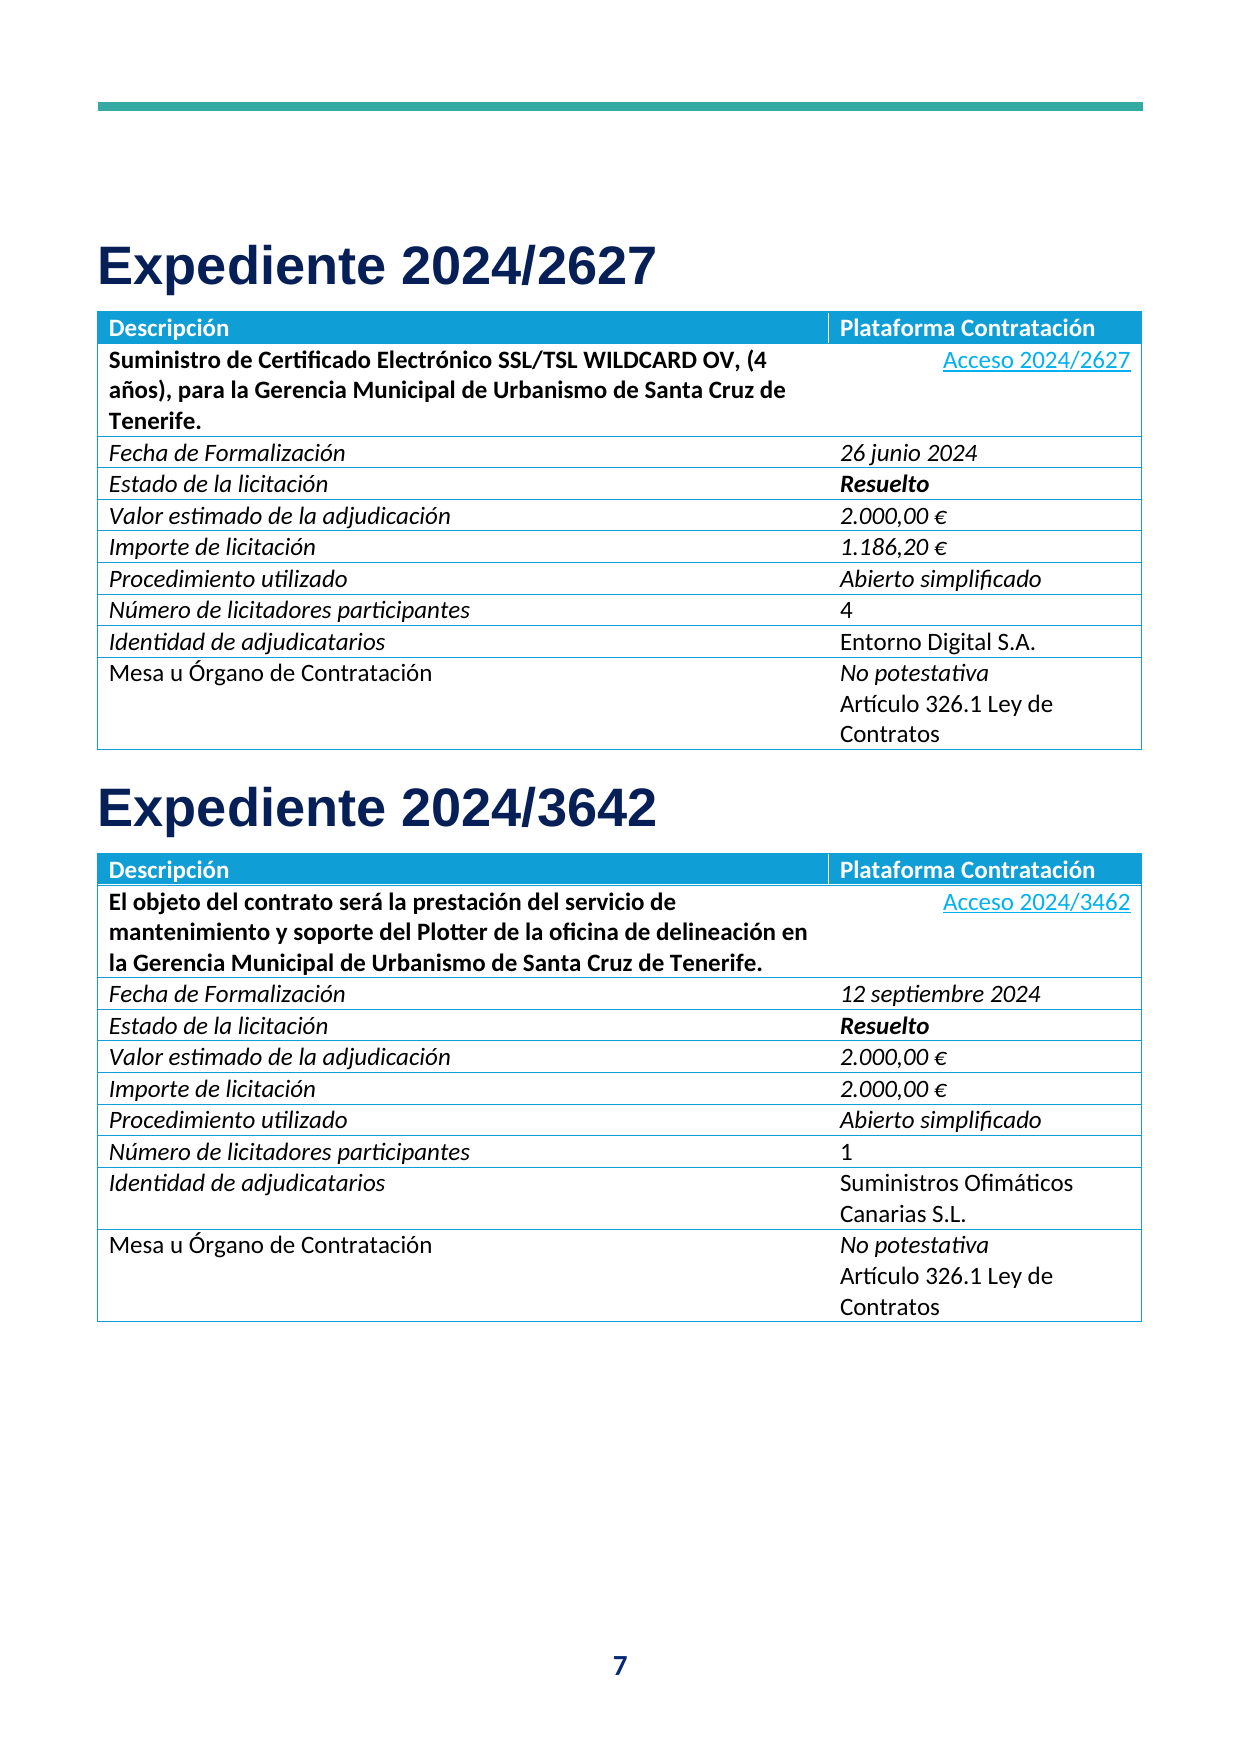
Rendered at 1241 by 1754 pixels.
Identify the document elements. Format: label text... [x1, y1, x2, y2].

table_cell 4 [829, 595, 1141, 625]
table_cell Procedimiento utilizado [98, 563, 828, 593]
table_cell 26 junio 2024 [829, 437, 1141, 467]
table_cell Fecha de Formalización [98, 978, 828, 1009]
table_header Descripción [98, 313, 828, 343]
table_cell Número de licitadores participantes [98, 1136, 828, 1167]
table_cell Importe de licitación [98, 1073, 828, 1103]
table_header Descripción [98, 854, 828, 884]
table_cell Valor estimado de la adjudicación [98, 1041, 828, 1072]
table_cell Mesa u Órgano de Contratación [98, 658, 828, 749]
table_header Plataforma Contratación [829, 854, 1141, 884]
table_cell Número de licitadores participantes [98, 595, 828, 625]
table_cell Fecha de Formalización [98, 437, 828, 467]
table_cell Suministros Ofimáticos Canarias S.L. [829, 1168, 1141, 1229]
table_cell Resuelto [829, 1010, 1141, 1040]
table_cell Resuelto [829, 468, 1141, 499]
table_cell Acceso 2024/3462 [829, 886, 1141, 977]
subtitle Expediente 2024/2627 [97, 234, 1143, 296]
table_cell Procedimiento utilizado [98, 1105, 828, 1135]
table_cell 1 [829, 1136, 1141, 1167]
table_cell Identidad de adjudicatarios [98, 626, 828, 657]
table_cell Estado de la licitación [98, 468, 828, 499]
table_cell Valor estimado de la adjudicación [98, 500, 828, 530]
table_cell Abierto simplificado [829, 563, 1141, 593]
table_cell No potestativa Artículo 326.1 Ley de Contratos [829, 1230, 1141, 1321]
table_cell El objeto del contrato será la prestación del servicio de mantenimiento y soporte del Plotter de la oficina de delineación en la Gerencia Municipal de Urbanismo de Santa Cruz de Tenerife. [98, 886, 828, 977]
table_cell 2.000,00 € [829, 1041, 1141, 1072]
subtitle Expediente 2024/3642 [97, 775, 1143, 837]
table_cell Mesa u Órgano de Contratación [98, 1230, 828, 1321]
table_header Plataforma Contratación [829, 313, 1141, 343]
table_cell 2.000,00 € [829, 500, 1141, 530]
table_cell Acceso 2024/2627 [829, 344, 1141, 436]
table_cell Identidad de adjudicatarios [98, 1168, 828, 1229]
table_cell Abierto simplificado [829, 1105, 1141, 1135]
table_cell Importe de licitación [98, 531, 828, 562]
table_cell Entorno Digital S.A. [829, 626, 1141, 657]
table_cell 12 septiembre 2024 [829, 978, 1141, 1009]
table_cell Suministro de Certificado Electrónico SSL/TSL WILDCARD OV, (4 años), para la Gerencia Municipal de Urbanismo de Santa Cruz de Tenerife. [98, 344, 828, 436]
table_cell 1.186,20 € [829, 531, 1141, 562]
table_cell 2.000,00 € [829, 1073, 1141, 1103]
table_cell No potestativa Artículo 326.1 Ley de Contratos [829, 658, 1141, 749]
table_cell Estado de la licitación [98, 1010, 828, 1040]
